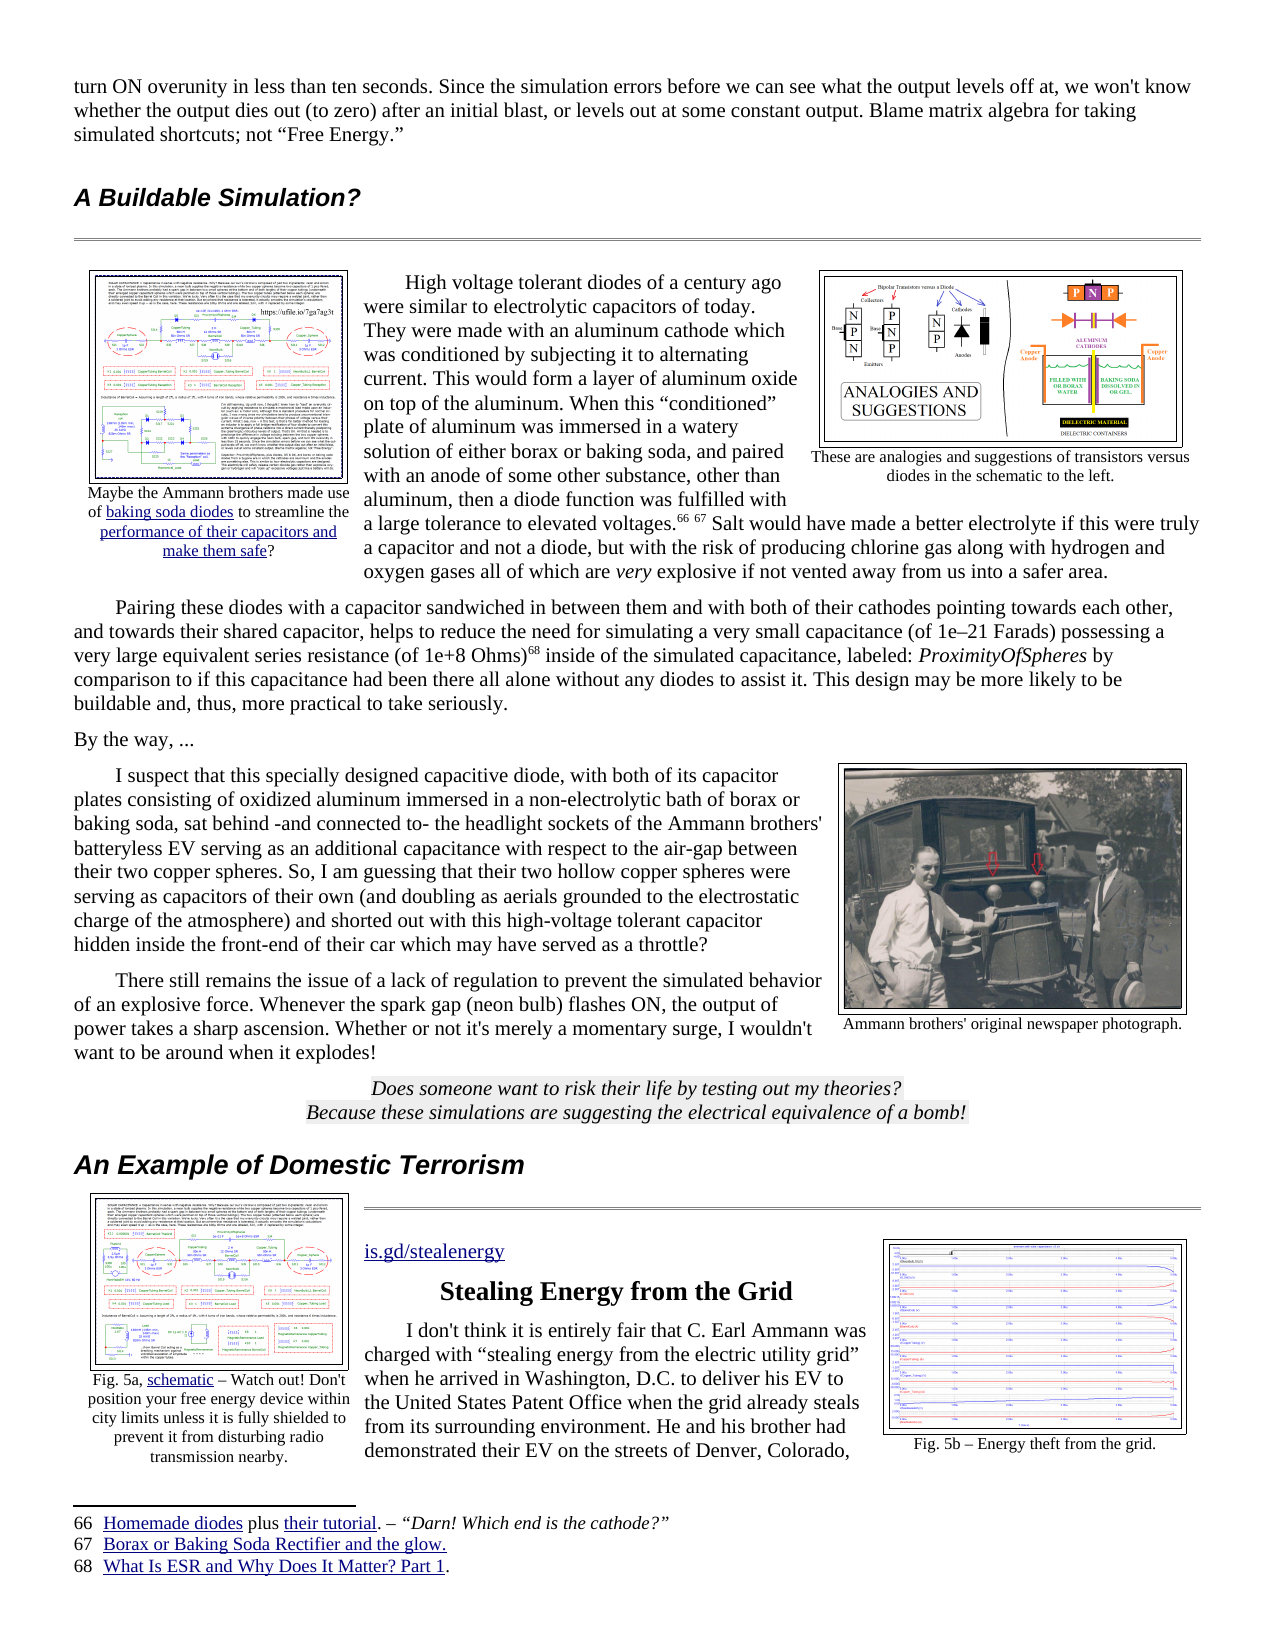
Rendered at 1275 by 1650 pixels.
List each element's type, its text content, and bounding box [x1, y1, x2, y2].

text Maybe the Ammann brothers made use of baking soda diodes to streamline the performance of their capacitors and make them safe? [73, 283, 363, 560]
text Does someone want to risk their life by testing out my theories? [73, 1076, 1201, 1100]
text Fig. 5b – Energy theft from the grid. [868, 1251, 1201, 1453]
text Ammann brothers' original newspaper photograph. [823, 776, 1201, 1033]
text [868, 1453, 1201, 1461]
text Because these simulations are suggesting the electrical equivalence of a bomb! [73, 1100, 1201, 1124]
subtitle An Example of Domestic Terrorism [73, 1149, 1201, 1180]
text [820, 271, 1182, 447]
text What Is ESR and Why Does It Matter? Part 1. [73, 1555, 1201, 1576]
text Homemade diodes plus their tutorial. – “Darn! Which end is the cathode?” [73, 1512, 1201, 1533]
text is.gd/stealenergy [364, 1239, 883, 1263]
text These are analogies and suggestions of transistors versus diodes in the schematic to the left. [799, 283, 1201, 485]
text High voltage tolerant diodes of a century ago were similar to electrolytic capacitors of today. They were made with an aluminum cathode which was conditioned by subjecting it to alternating current. This would form a layer of aluminum oxide on top of the aluminum. When this “conditioned” plate of aluminum was immersed in a watery solution of either borax or baking soda, and paired with an anode of some other substance, other than aluminum, then a diode function was fulfilled with a large tolerance to elevated voltages. Salt would have made a better electrolyte if this were truly a capacitor and not a diode, but with the risk of producing chlorine gas along with hydrogen and oxygen gases all of which are very explosive if not vented away from us into a safer area. [73, 270, 1201, 583]
text By the way, ... [73, 727, 1201, 751]
text Stealing Energy from the Grid [364, 1275, 868, 1306]
text [884, 1240, 1186, 1434]
picture [825, 277, 1176, 441]
text Pairing these diodes with a capacitor sandwiched in between them and with both of their cathodes pointing towards each other, and towards their shared capacitor, helps to reduce the need for simulating a very small capacitance (of 1e–21 Farads) possessing a very large equivalent series resistance (of 1e+8 Ohms) inside of the simulated capacitance, labeled: ProximityOfSpheres by comparison to if this capacitance had been there all alone without any diodes to assist it. This design may be more likely to be buildable and, thus, more practical to take seriously. [73, 595, 1201, 715]
text I suspect that this specially designed capacitive diode, with both of its capacitor plates consisting of oxidized aluminum immersed in a non-electrolytic bath of borax or baking soda, sat behind -and connected to- the headlight sockets of the Ammann brothers' batteryless EV serving as an additional capacitance with respect to the air-gap between their two copper spheres. So, I am guessing that their two hollow copper spheres were serving as capacitors of their own (and doubling as aerials grounded to the electrostatic charge of the atmosphere) and shorted out with this high-voltage tolerant capacitor hidden inside the front-end of their car which may have served as a throttle? [73, 763, 838, 956]
text [90, 271, 347, 483]
text [839, 764, 1186, 1014]
picture [845, 770, 1181, 1008]
picture [96, 277, 342, 478]
text Fig. 5a, schematic – Watch out! Don't position your free energy device within city limits unless it is fully shielded to prevent it from disturbing radio transmission nearby. [73, 1194, 364, 1466]
text I don't think it is entirely fair that C. Earl Ammann was charged with “stealing energy from the electric utility grid” when he arrived in Washington, D.C. to deliver his EV to the United States Patent Office when the grid already steals from its surrounding environment. He and his brother had demonstrated their EV on the streets of Denver, Colorado, [364, 1318, 1201, 1462]
picture [890, 1245, 1181, 1428]
text There still remains the issue of a lack of regulation to prevent the simulated behavior of an explosive force. Whenever the spark gap (neon bulb) flashes ON, the output of power takes a sharp ascension. Whether or not it's merely a momentary surge, I wouldn't want to be around when it explodes! [73, 968, 1201, 1064]
picture [96, 1199, 342, 1364]
subtitle A Buildable Simulation? [73, 183, 1201, 211]
text turn ON overunity in less than ten seconds. Since the simulation errors before we can see what the output levels off at, we won't know whether the output dies out (to zero) after an initial blast, or levels out at some constant output. Blame matrix algebra for taking simulated shortcuts; not “Free Energy.” [73, 73, 1201, 146]
text Borax or Baking Soda Rectifier and the glow. [73, 1533, 1201, 1555]
